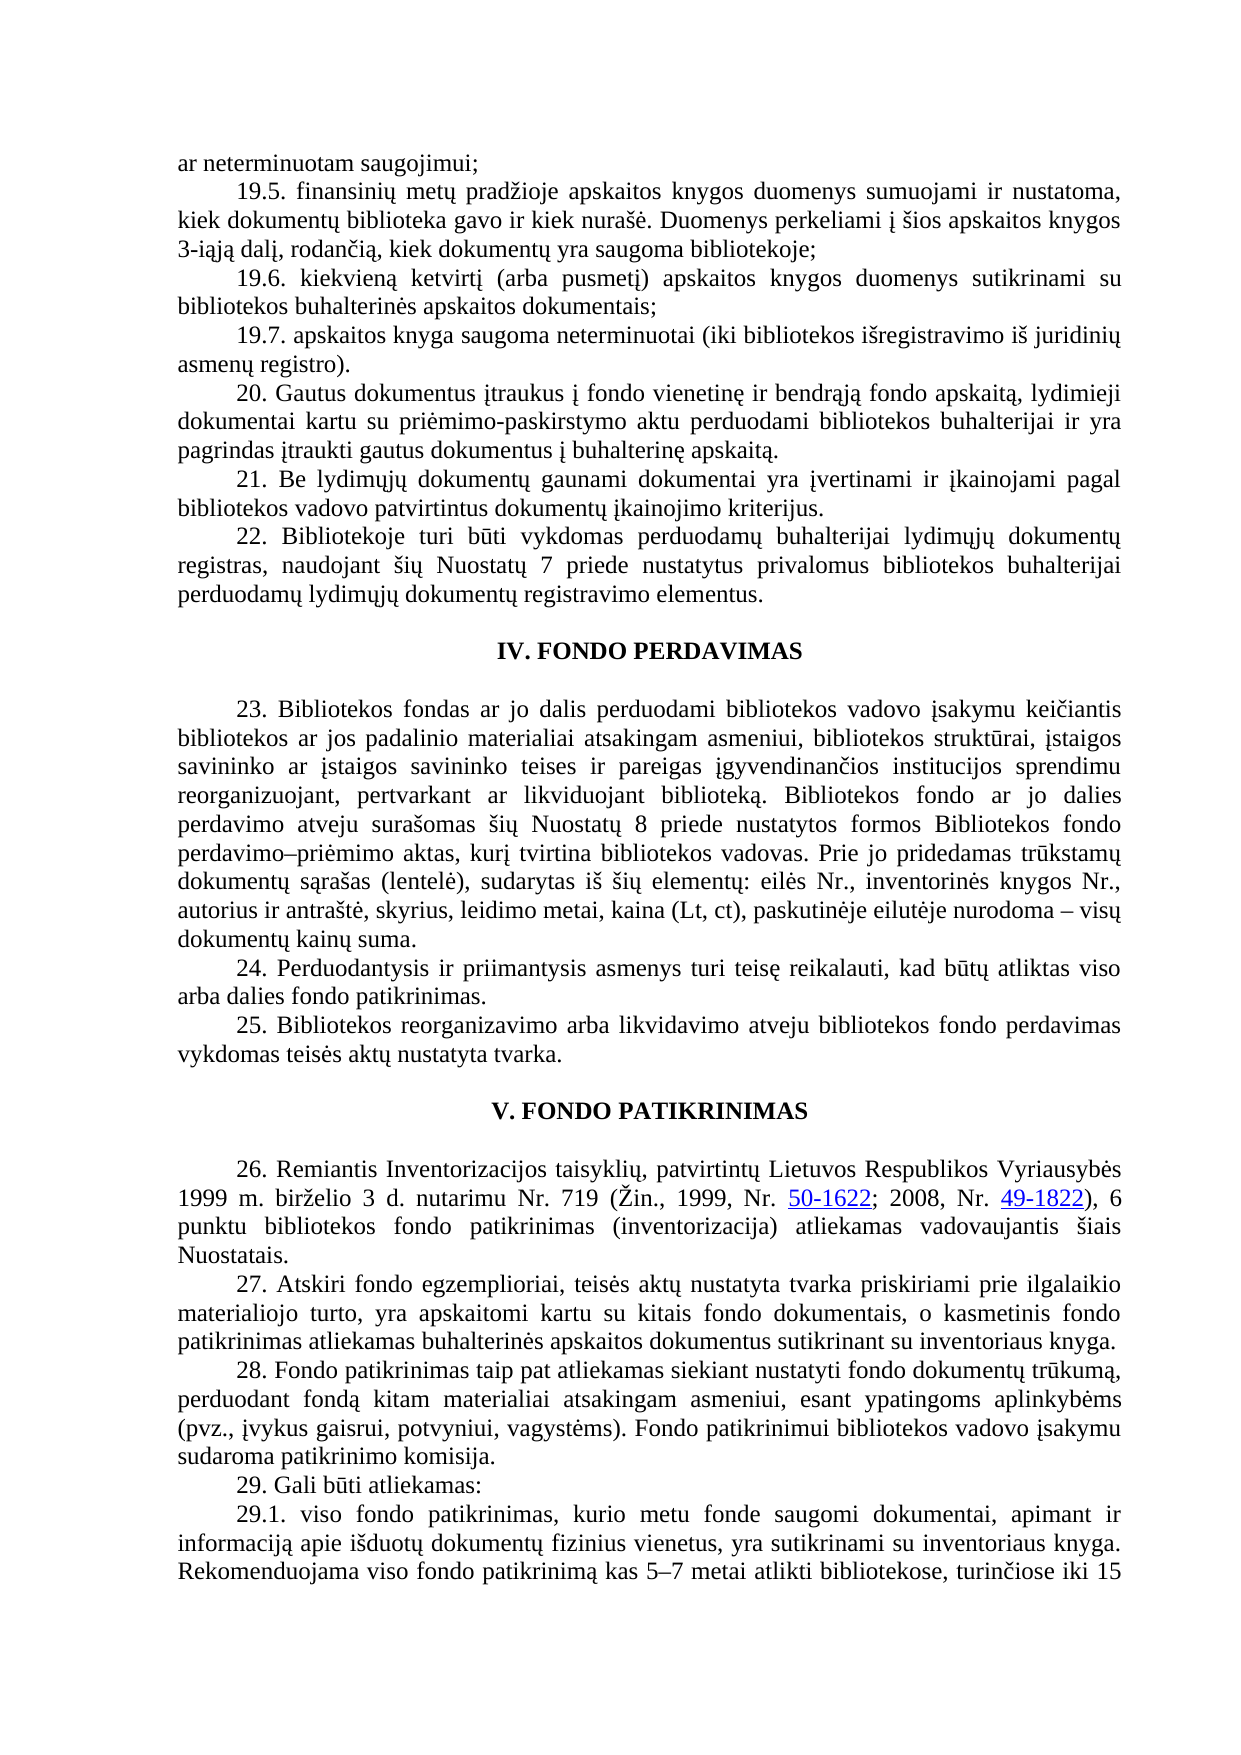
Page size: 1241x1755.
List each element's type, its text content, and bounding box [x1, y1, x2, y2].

text 25. Bibliotekos reorganizavimo arba likvidavimo atveju bibliotekos fondo perdavimas vykdomas teisės aktų nustatyta tvarka. [177, 1010, 1122, 1068]
text 29.1. viso fondo patikrinimas, kurio metu fonde saugomi dokumentai, apimant ir informaciją apie išduotų dokumentų fizinius vienetus, yra sutikrinami su inventoriaus knyga. Rekomenduojama viso fondo patikrinimą kas 5–7 metai atlikti bibliotekose, turinčiose iki 15 [177, 1499, 1122, 1585]
text 26. Remiantis Inventorizacijos taisyklių, patvirtintų Lietuvos Respublikos Vyriausybės 1999 m. birželio 3 d. nutarimu Nr. 719 (Žin., 1999, Nr. 50-1622; 2008, Nr. 49-1822), 6 punktu bibliotekos fondo patikrinimas (inventorizacija) atliekamas vadovaujantis šiais Nuostatais. [177, 1154, 1122, 1269]
text V. FONDO PATIKRINIMAS [177, 1096, 1122, 1125]
text 27. Atskiri fondo egzemplioriai, teisės aktų nustatyta tvarka priskiriami prie ilgalaikio materialiojo turto, yra apskaitomi kartu su kitais fondo dokumentais, o kasmetinis fondo patikrinimas atliekamas buhalterinės apskaitos dokumentus sutikrinant su inventoriaus knyga. [177, 1269, 1122, 1355]
text 19.6. kiekvieną ketvirtį (arba pusmetį) apskaitos knygos duomenys sutikrinami su bibliotekos buhalterinės apskaitos dokumentais; [177, 263, 1122, 320]
text 28. Fondo patikrinimas taip pat atliekamas siekiant nustatyti fondo dokumentų trūkumą, perduodant fondą kitam materialiai atsakingam asmeniui, esant ypatingoms aplinkybėms (pvz., įvykus gaisrui, potvyniui, vagystėms). Fondo patikrinimui bibliotekos vadovo įsakymu sudaroma patikrinimo komisija. [177, 1355, 1122, 1470]
text IV. FONDO PERDAVIMAS [177, 636, 1122, 665]
text ar neterminuotam saugojimui; [177, 148, 1122, 176]
text 19.7. apskaitos knyga saugoma neterminuotai (iki bibliotekos išregistravimo iš juridinių asmenų registro). [177, 320, 1122, 378]
text 21. Be lydimųjų dokumentų gaunami dokumentai yra įvertinami ir įkainojami pagal bibliotekos vadovo patvirtintus dokumentų įkainojimo kriterijus. [177, 464, 1122, 521]
text 19.5. finansinių metų pradžioje apskaitos knygos duomenys sumuojami ir nustatoma, kiek dokumentų biblioteka gavo ir kiek nurašė. Duomenys perkeliami į šios apskaitos knygos 3-iąją dalį, rodančią, kiek dokumentų yra saugoma bibliotekoje; [177, 176, 1122, 263]
text 20. Gautus dokumentus įtraukus į fondo vienetinę ir bendrąją fondo apskaitą, lydimieji dokumentai kartu su priėmimo-paskirstymo aktu perduodami bibliotekos buhalterijai ir yra pagrindas įtraukti gautus dokumentus į buhalterinę apskaitą. [177, 378, 1122, 464]
text 24. Perduodantysis ir priimantysis asmenys turi teisę reikalauti, kad būtų atliktas viso arba dalies fondo patikrinimas. [177, 953, 1122, 1010]
text 22. Bibliotekoje turi būti vykdomas perduodamų buhalterijai lydimųjų dokumentų registras, naudojant šių Nuostatų 7 priede nustatytus privalomus bibliotekos buhalterijai perduodamų lydimųjų dokumentų registravimo elementus. [177, 521, 1122, 608]
text 23. Bibliotekos fondas ar jo dalis perduodami bibliotekos vadovo įsakymu keičiantis bibliotekos ar jos padalinio materialiai atsakingam asmeniui, bibliotekos struktūrai, įstaigos savininko ar įstaigos savininko teises ir pareigas įgyvendinančios institucijos sprendimu reorganizuojant, pertvarkant ar likviduojant biblioteką. Bibliotekos fondo ar jo dalies perdavimo atveju surašomas šių Nuostatų 8 priede nustatytos formos Bibliotekos fondo perdavimo–priėmimo aktas, kurį tvirtina bibliotekos vadovas. Prie jo pridedamas trūkstamų dokumentų sąrašas (lentelė), sudarytas iš šių elementų: eilės Nr., inventorinės knygos Nr., autorius ir antraštė, skyrius, leidimo metai, kaina (Lt, ct), paskutinėje eilutėje nurodoma – visų dokumentų kainų suma. [177, 694, 1122, 953]
text 29. Gali būti atliekamas: [177, 1470, 1122, 1499]
